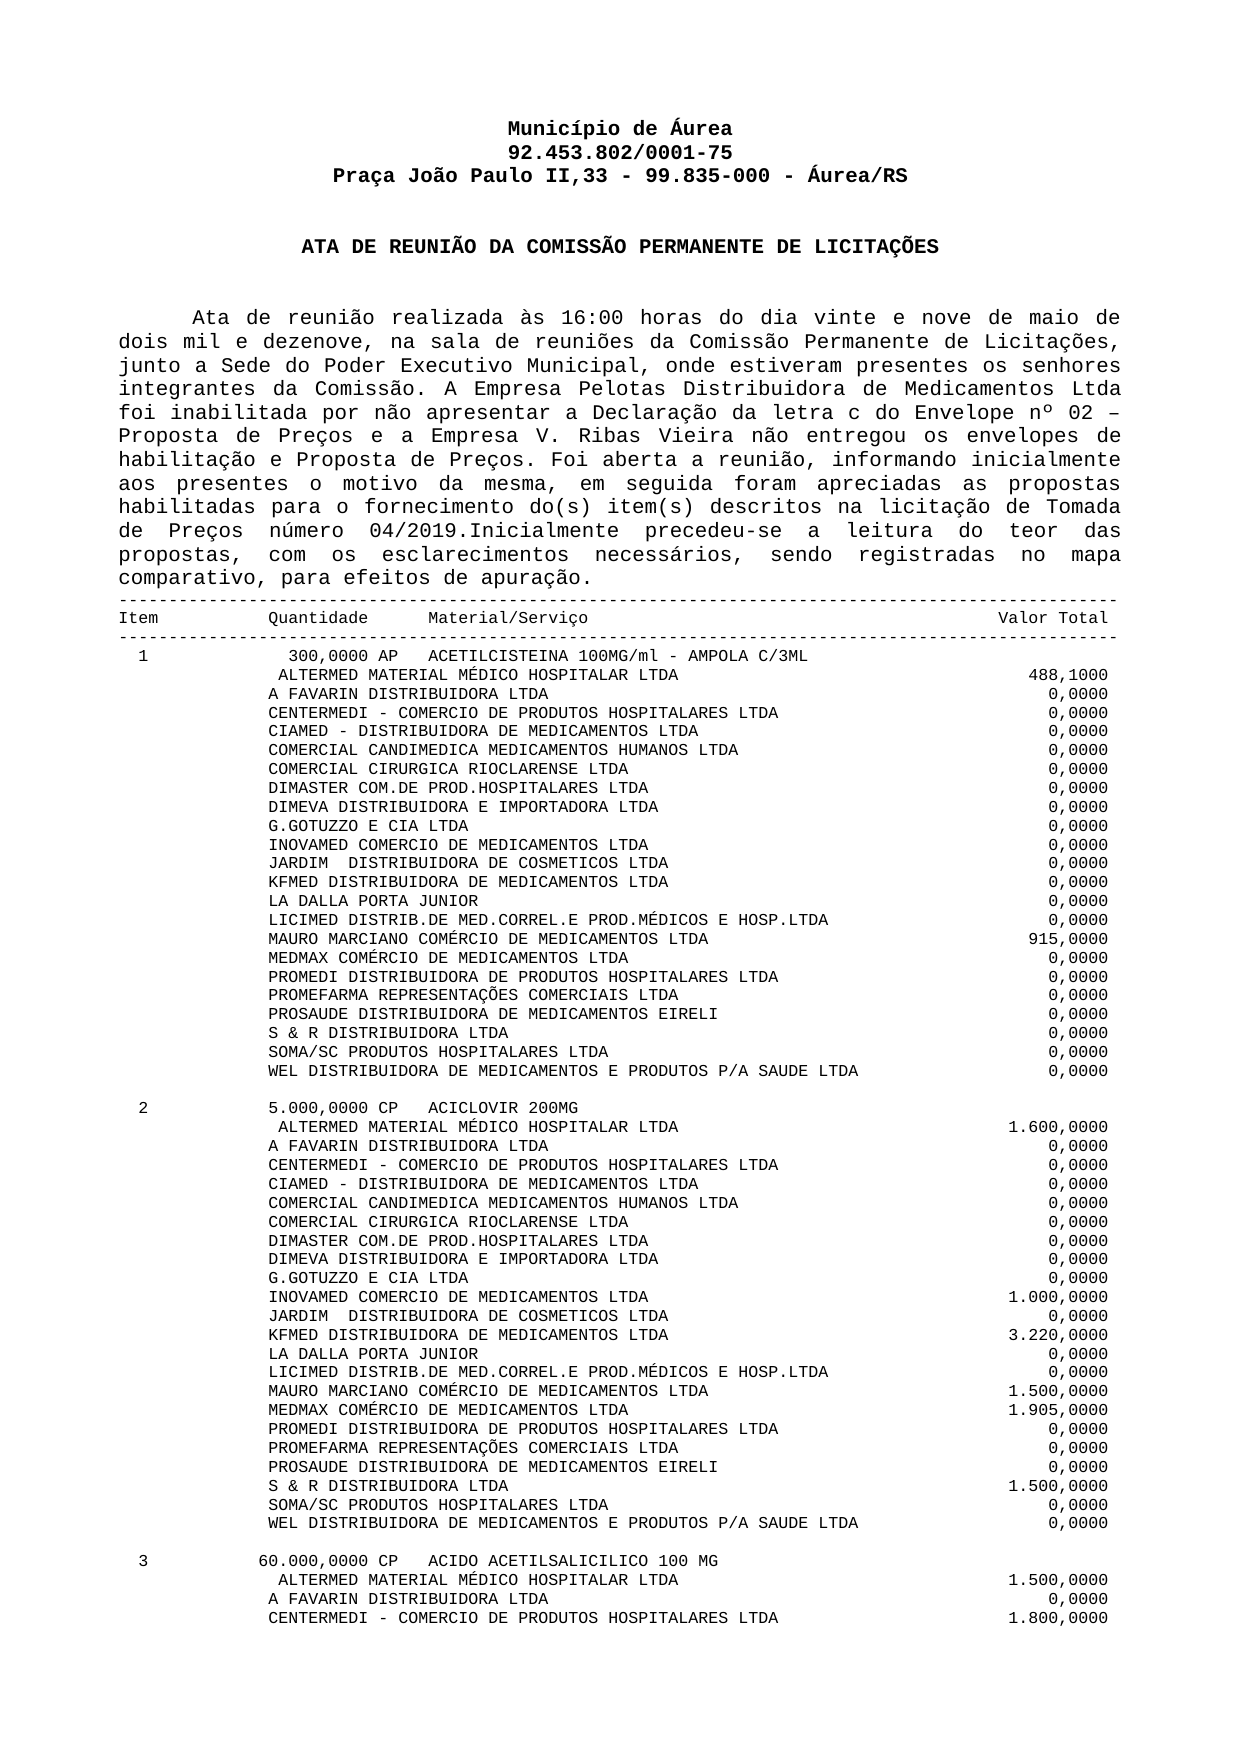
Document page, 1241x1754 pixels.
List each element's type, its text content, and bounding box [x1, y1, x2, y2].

text Município de Áurea [118, 118, 1122, 142]
text Praça João Paulo II,33 - 99.835-000 - Áurea/RS [118, 165, 1122, 189]
text Ata de reunião realizada às 16:00 horas do dia vinte e nove de maio de dois mil e dezenove, na sala de reuniões da Comissão Permanente de Licitações, junto a Sede do Poder Executivo Municipal, onde estiveram presentes os senhores integrantes da Comissão. A Empresa Pelotas Distribuidora de Medicamentos Ltda foi inabilitada por não apresentar a Declaração da letra c do Envelope nº 02 – Proposta de Preços e a Empresa V. Ribas Vieira não entregou os envelopes de habilitação e Proposta de Preços. Foi aberta a reunião, informando inicialmente aos presentes o motivo da mesma, em seguida foram apreciadas as propostas habilitadas para o fornecimento do(s) item(s) descritos na licitação de Tomada de Preços número 04/2019.Inicialmente precedeu-se a leitura do teor das propostas, com os esclarecimentos necessários, sendo registradas no mapa comparativo, para efeitos de apuração. [118, 307, 1122, 591]
text ATA DE REUNIÃO DA COMISSÃO PERMANENTE DE LICITAÇÕES [118, 236, 1122, 260]
text 92.453.802/0001-75 [118, 142, 1122, 165]
text ---------------------------------------------------------------------------------------------------- Item Quantidade Material/Serviço Valor Total ---------------------------------------------------------------------------------------------------- 1 300,0000 AP ACETILCISTEINA 100MG/ml - AMPOLA C/3ML ALTERMED MATERIAL MÉDICO HOSPITALAR LTDA 488,1000 A FAVARIN DISTRIBUIDORA LTDA 0,0000 CENTERMEDI - COMERCIO DE PRODUTOS HOSPITALARES LTDA 0,0000 CIAMED - DISTRIBUIDORA DE MEDICAMENTOS LTDA 0,0000 COMERCIAL CANDIMEDICA MEDICAMENTOS HUMANOS LTDA 0,0000 COMERCIAL CIRURGICA RIOCLARENSE LTDA 0,0000 DIMASTER COM.DE PROD.HOSPITALARES LTDA 0,0000 DIMEVA DISTRIBUIDORA E IMPORTADORA LTDA 0,0000 G.GOTUZZO E CIA LTDA 0,0000 INOVAMED COMERCIO DE MEDICAMENTOS LTDA 0,0000 JARDIM DISTRIBUIDORA DE COSMETICOS LTDA 0,0000 KFMED DISTRIBUIDORA DE MEDICAMENTOS LTDA 0,0000 LA DALLA PORTA JUNIOR 0,0000 LICIMED DISTRIB.DE MED.CORREL.E PROD.MÉDICOS E HOSP.LTDA 0,0000 MAURO MARCIANO COMÉRCIO DE MEDICAMENTOS LTDA 915,0000 MEDMAX COMÉRCIO DE MEDICAMENTOS LTDA 0,0000 PROMEDI DISTRIBUIDORA DE PRODUTOS HOSPITALARES LTDA 0,0000 PROMEFARMA REPRESENTAÇÕES COMERCIAIS LTDA 0,0000 PROSAUDE DISTRIBUIDORA DE MEDICAMENTOS EIRELI 0,0000 S & R DISTRIBUIDORA LTDA 0,0000 SOMA/SC PRODUTOS HOSPITALARES LTDA 0,0000 WEL DISTRIBUIDORA DE MEDICAMENTOS E PRODUTOS P/A SAUDE LTDA 0,0000 2 5.000,0000 CP ACICLOVIR 200MG ALTERMED MATERIAL MÉDICO HOSPITALAR LTDA 1.600,0000 A FAVARIN DISTRIBUIDORA LTDA 0,0000 CENTERMEDI - COMERCIO DE PRODUTOS HOSPITALARES LTDA 0,0000 CIAMED - DISTRIBUIDORA DE MEDICAMENTOS LTDA 0,0000 COMERCIAL CANDIMEDICA MEDICAMENTOS HUMANOS LTDA 0,0000 COMERCIAL CIRURGICA RIOCLARENSE LTDA 0,0000 DIMASTER COM.DE PROD.HOSPITALARES LTDA 0,0000 DIMEVA DISTRIBUIDORA E IMPORTADORA LTDA 0,0000 G.GOTUZZO E CIA LTDA 0,0000 INOVAMED COMERCIO DE MEDICAMENTOS LTDA 1.000,0000 JARDIM DISTRIBUIDORA DE COSMETICOS LTDA 0,0000 KFMED DISTRIBUIDORA DE MEDICAMENTOS LTDA 3.220,0000 LA DALLA PORTA JUNIOR 0,0000 LICIMED DISTRIB.DE MED.CORREL.E PROD.MÉDICOS E HOSP.LTDA 0,0000 MAURO MARCIANO COMÉRCIO DE MEDICAMENTOS LTDA 1.500,0000 MEDMAX COMÉRCIO DE MEDICAMENTOS LTDA 1.905,0000 PROMEDI DISTRIBUIDORA DE PRODUTOS HOSPITALARES LTDA 0,0000 PROMEFARMA REPRESENTAÇÕES COMERCIAIS LTDA 0,0000 PROSAUDE DISTRIBUIDORA DE MEDICAMENTOS EIRELI 0,0000 S & R DISTRIBUIDORA LTDA 1.500,0000 SOMA/SC PRODUTOS HOSPITALARES LTDA 0,0000 WEL DISTRIBUIDORA DE MEDICAMENTOS E PRODUTOS P/A SAUDE LTDA 0,0000 3 60.000,0000 CP ACIDO ACETILSALICILICO 100 MG ALTERMED MATERIAL MÉDICO HOSPITALAR LTDA 1.500,0000 A FAVARIN DISTRIBUIDORA LTDA 0,0000 CENTERMEDI - COMERCIO DE PRODUTOS HOSPITALARES LTDA 1.800,0000 [118, 591, 1122, 1628]
